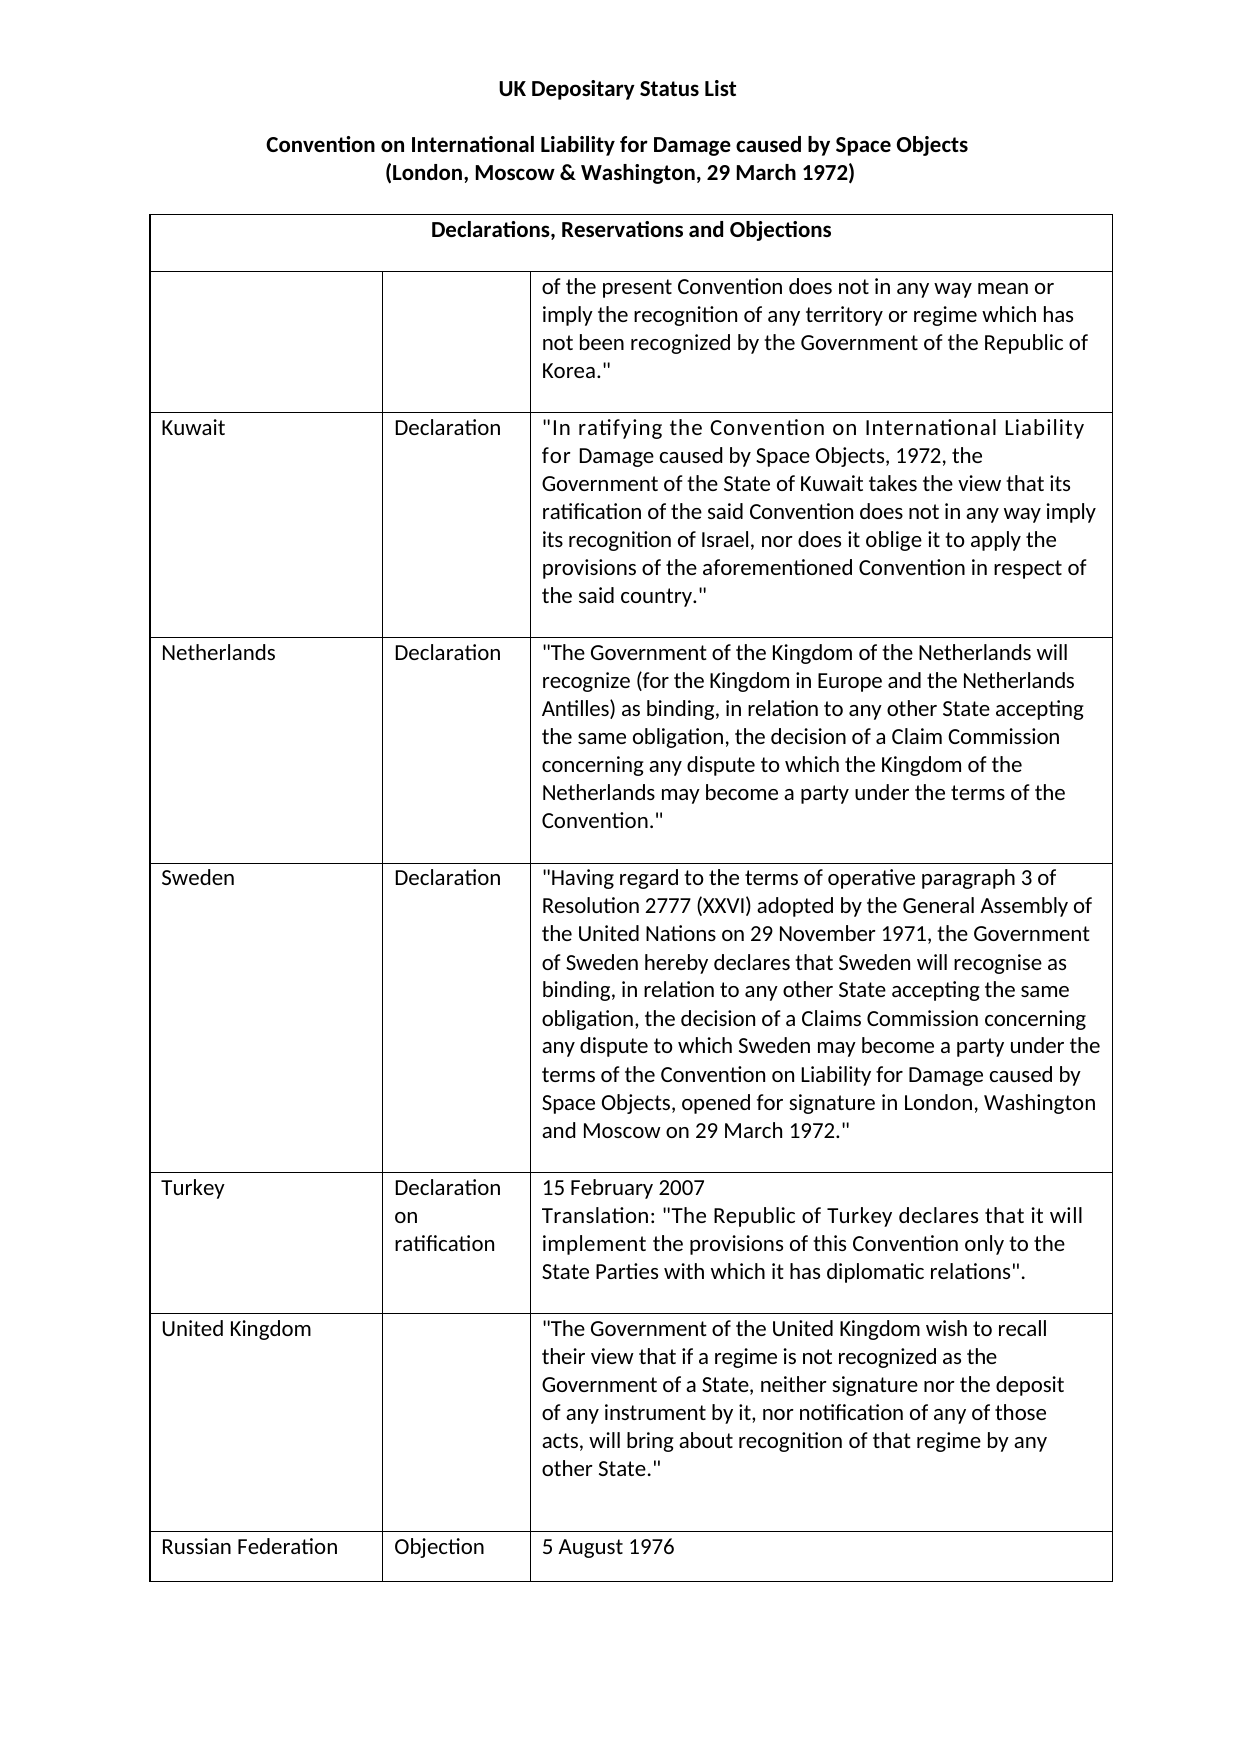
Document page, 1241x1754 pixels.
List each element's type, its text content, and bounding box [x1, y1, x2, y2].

table_cell Kuwait [151, 413, 382, 637]
table_cell Declaration [383, 413, 530, 637]
table_cell Declaration on ratification [383, 1173, 530, 1313]
table_cell United Kingdom [151, 1314, 382, 1531]
table_cell Turkey [151, 1173, 382, 1313]
table_cell [151, 272, 382, 412]
table_cell Russian Federation [151, 1532, 382, 1581]
table_cell "In ratifying the Convention on International Liability for Damage caused by Space Objects, 1972, the Government of the State of Kuwait takes the view that its ratification of the said Convention does not in any way imply its recognition of Israel, nor does it oblige it to apply the provisions of the aforementioned Convention in respect of the said country." [531, 413, 1112, 637]
table_cell Objection [383, 1532, 530, 1581]
table_cell "Having regard to the terms of operative paragraph 3 of Resolution 2777 (XXVI) adopted by the General Assembly of the United Nations on 29 November 1971, the Government of Sweden hereby declares that Sweden will recognise as binding, in relation to any other State accepting the same obligation, the decision of a Claims Commission concerning any dispute to which Sweden may become a party under the terms of the Convention on Liability for Damage caused by Space Objects, opened for signature in London, Washington and Moscow on 29 March 1972." [531, 864, 1112, 1172]
table_cell 5 August 1976 [531, 1532, 1112, 1581]
table_cell Sweden [151, 864, 382, 1172]
table_cell "The Government of the United Kingdom wish to recall their view that if a regime is not recognized as the Government of a State, neither signature nor the deposit of any instrument by it, nor notification of any of those acts, will bring about recognition of that regime by any other State." [531, 1314, 1112, 1531]
table_cell [383, 272, 530, 412]
table_cell 15 February 2007 Translation: "The Republic of Turkey declares that it will implement the provisions of this Convention only to the State Parties with which it has diplomatic relations". [531, 1173, 1112, 1313]
table_cell Declaration [383, 638, 530, 862]
table_cell [383, 1314, 530, 1531]
table_cell of the present Convention does not in any way mean or imply the recognition of any territory or regime which has not been recognized by the Government of the Republic of Korea." [531, 272, 1112, 412]
table_cell "The Government of the Kingdom of the Netherlands will recognize (for the Kingdom in Europe and the Netherlands Antilles) as binding, in relation to any other State accepting the same obligation, the decision of a Claim Commission concerning any dispute to which the Kingdom of the Netherlands may become a party under the terms of the Convention." [531, 638, 1112, 862]
table_header Declarations, Reservations and Objections [151, 215, 1112, 271]
table_cell Declaration [383, 864, 530, 1172]
table_cell Netherlands [151, 638, 382, 862]
